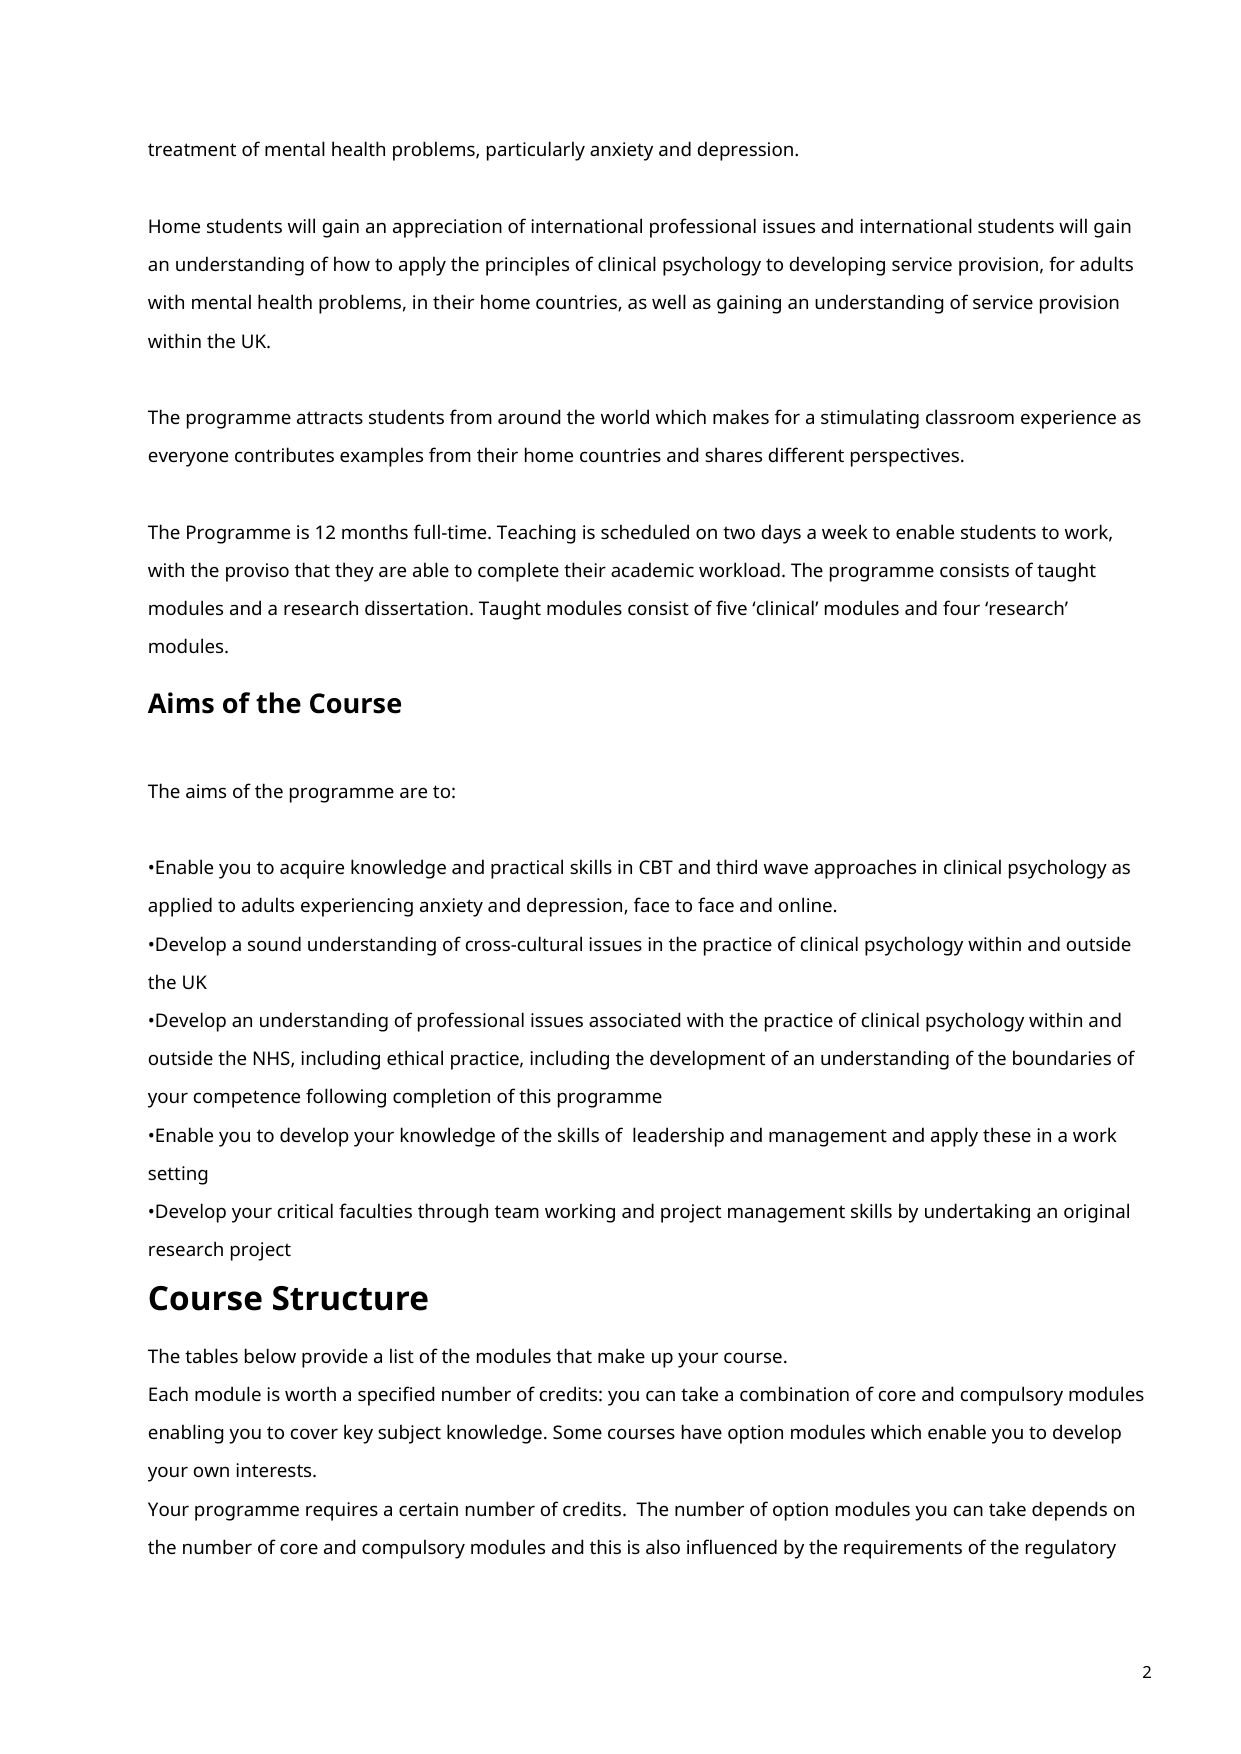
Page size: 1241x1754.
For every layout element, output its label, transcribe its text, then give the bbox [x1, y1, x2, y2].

text The tables below provide a list of the modules that make up your course. [148, 1343, 1152, 1369]
subtitle Aims of the Course [148, 684, 1152, 721]
text treatment of mental health problems, particularly anxiety and depression. Home students will gain an appreciation of international professional issues and international students will gain an understanding of how to apply the principles of clinical psychology to developing service provision, for adults with mental health problems, in their home countries, as well as gaining an understanding of service provision within the UK. The programme attracts students from around the world which makes for a stimulating classroom experience as everyone contributes examples from their home countries and shares different perspectives. The Programme is 12 months full-time. Teaching is scheduled on two days a week to enable students to work, with the proviso that they are able to complete their academic workload. The programme consists of taught modules and a research dissertation. Taught modules consist of five ‘clinical’ modules and four ‘research’ modules. [148, 137, 1152, 659]
text Each module is worth a specified number of credits: you can take a combination of core and compulsory modules enabling you to cover key subject knowledge. Some courses have option modules which enable you to develop your own interests. [148, 1381, 1152, 1483]
text The aims of the programme are to: •Enable you to acquire knowledge and practical skills in CBT and third wave approaches in clinical psychology as applied to adults experiencing anxiety and depression, face to face and online. •Develop a sound understanding of cross-cultural issues in the practice of clinical psychology within and outside the UK •Develop an understanding of professional issues associated with the practice of clinical psychology within and outside the NHS, including ethical practice, including the development of an understanding of the boundaries of your competence following completion of this programme •Enable you to develop your knowledge of the skills of leadership and management and apply these in a work setting •Develop your critical faculties through team working and project management skills by undertaking an original research project [148, 778, 1152, 1262]
text Your programme requires a certain number of credits. The number of option modules you can take depends on the number of core and compulsory modules and this is also influenced by the requirements of the regulatory [148, 1496, 1152, 1560]
subtitle Course Structure [148, 1275, 1152, 1320]
